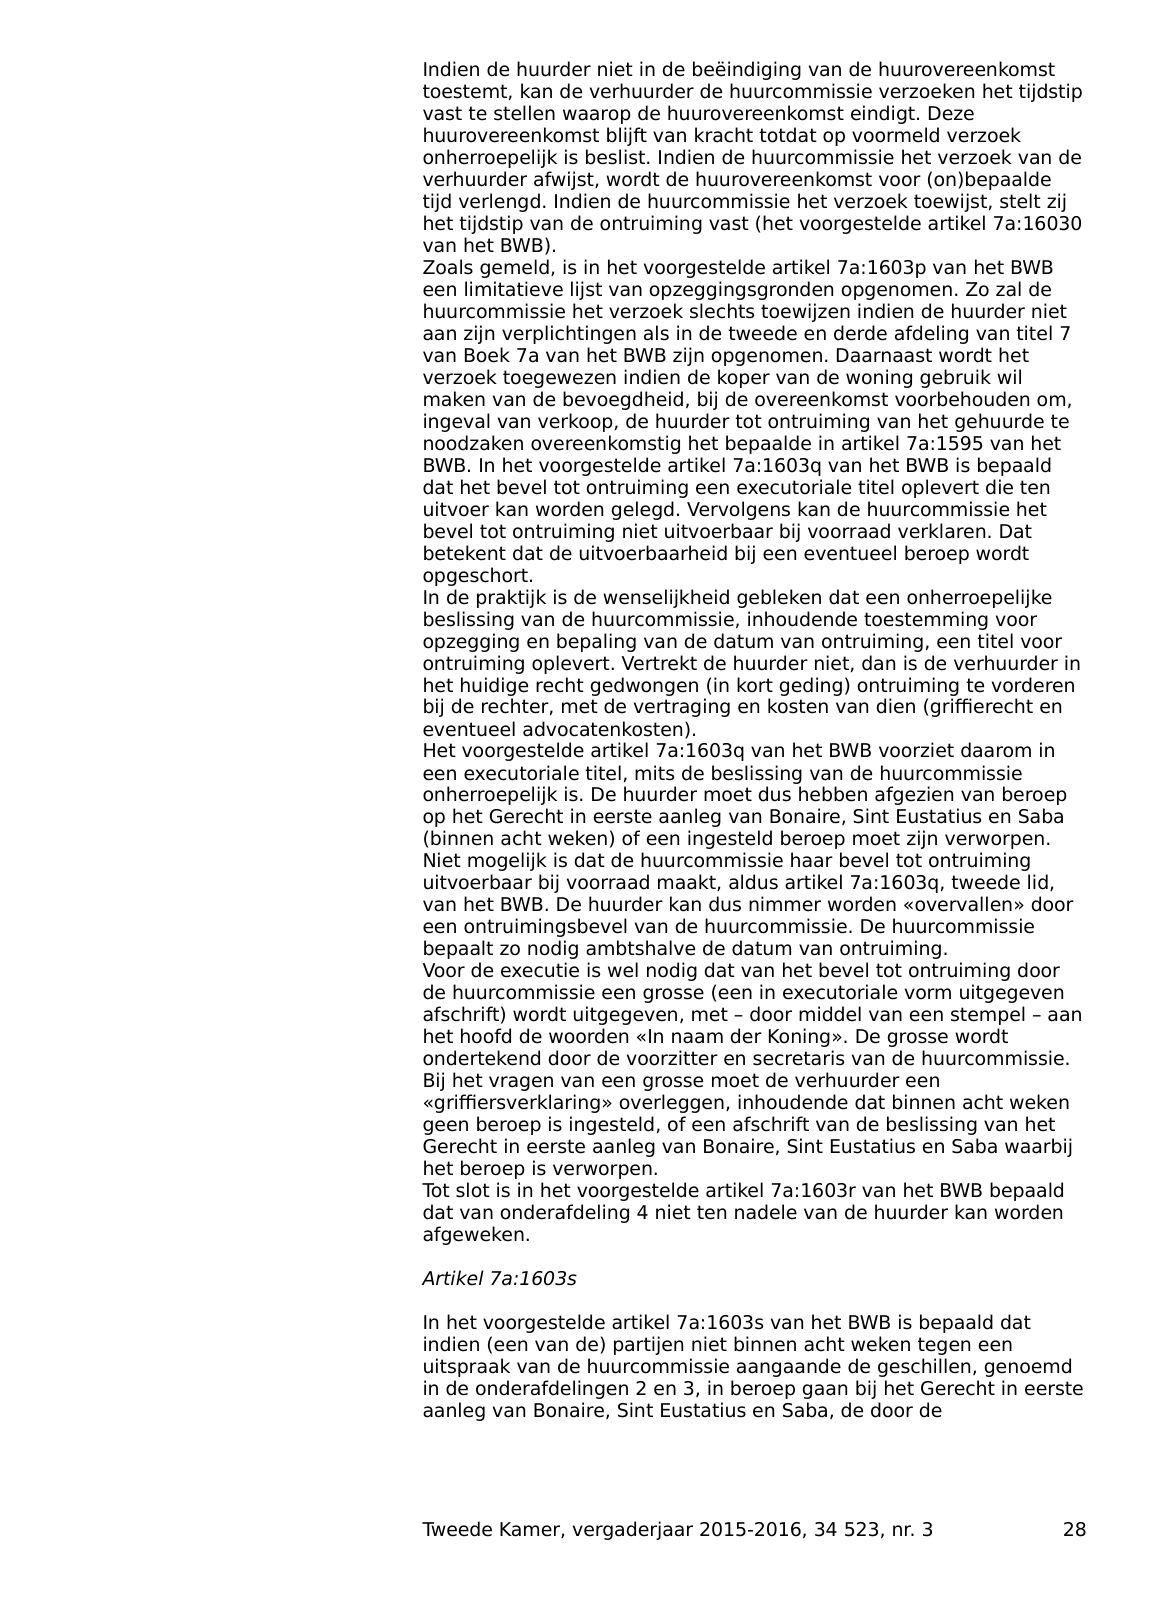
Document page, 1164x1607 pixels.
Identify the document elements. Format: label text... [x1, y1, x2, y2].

text Tot slot is in het voorgestelde artikel 7a:1603r van het BWB bepaald dat van onderafdeling 4 niet ten nadele van de huurder kan worden afgeweken. [422, 1180, 1087, 1246]
text Zoals gemeld, is in het voorgestelde artikel 7a:1603p van het BWB een limitatieve lijst van opzeggingsgronden opgenomen. Zo zal de huurcommissie het verzoek slechts toewijzen indien de huurder niet aan zijn verplichtingen als in de tweede en derde afdeling van titel 7 van Boek 7a van het BWB zijn opgenomen. Daarnaast wordt het verzoek toegewezen indien de koper van de woning gebruik wil maken van de bevoegdheid, bij de overeenkomst voorbehouden om, ingeval van verkoop, de huurder tot ontruiming van het gehuurde te noodzaken overeenkomstig het bepaalde in artikel 7a:1595 van het BWB. In het voorgestelde artikel 7a:1603q van het BWB is bepaald dat het bevel tot ontruiming een executoriale titel oplevert die ten uitvoer kan worden gelegd. Vervolgens kan de huurcommissie het bevel tot ontruiming niet uitvoerbaar bij voorraad verklaren. Dat betekent dat de uitvoerbaarheid bij een eventueel beroep wordt opgeschort. [422, 257, 1087, 587]
text Het voorgestelde artikel 7a:1603q van het BWB voorziet daarom in een executoriale titel, mits de beslissing van de huurcommissie onherroepelijk is. De huurder moet dus hebben afgezien van beroep op het Gerecht in eerste aanleg van Bonaire, Sint Eustatius en Saba (binnen acht weken) of een ingesteld beroep moet zijn verworpen. Niet mogelijk is dat de huurcommissie haar bevel tot ontruiming uitvoerbaar bij voorraad maakt, aldus artikel 7a:1603q, tweede lid, van het BWB. De huurder kan dus nimmer worden «overvallen» door een ontruimingsbevel van de huurcommissie. De huurcommissie bepaalt zo nodig ambtshalve de datum van ontruiming. [422, 740, 1087, 960]
text Voor de executie is wel nodig dat van het bevel tot ontruiming door de huurcommissie een grosse (een in executoriale vorm uitgegeven afschrift) wordt uitgegeven, met – door middel van een stempel – aan het hoofd de woorden «In naam der Koning». De grosse wordt ondertekend door de voorzitter en secretaris van de huurcommissie. Bij het vragen van een grosse moet de verhuurder een «griffiersverklaring» overleggen, inhoudende dat binnen acht weken geen beroep is ingesteld, of een afschrift van de beslissing van het Gerecht in eerste aanleg van Bonaire, Sint Eustatius en Saba waarbij het beroep is verworpen. [422, 960, 1087, 1180]
text In de praktijk is de wenselijkheid gebleken dat een onherroepelijke beslissing van de huurcommissie, inhoudende toestemming voor opzegging en bepaling van de datum van ontruiming, een titel voor ontruiming oplevert. Vertrekt de huurder niet, dan is de verhuurder in het huidige recht gedwongen (in kort geding) ontruiming te vorderen bij de rechter, met de vertraging en kosten van dien (griffierecht en eventueel advocatenkosten). [422, 587, 1087, 740]
subtitle Artikel 7a:1603s [422, 1268, 1087, 1290]
text In het voorgestelde artikel 7a:1603s van het BWB is bepaald dat indien (een van de) partijen niet binnen acht weken tegen een uitspraak van de huurcommissie aangaande de geschillen, genoemd in de onderafdelingen 2 en 3, in beroep gaan bij het Gerecht in eerste aanleg van Bonaire, Sint Eustatius en Saba, de door de [422, 1312, 1087, 1422]
text Indien de huurder niet in de beëindiging van de huurovereenkomst toestemt, kan de verhuurder de huurcommissie verzoeken het tijdstip vast te stellen waarop de huurovereenkomst eindigt. Deze huurovereenkomst blijft van kracht totdat op voormeld verzoek onherroepelijk is beslist. Indien de huurcommissie het verzoek van de verhuurder afwijst, wordt de huurovereenkomst voor (on)bepaalde tijd verlengd. Indien de huurcommissie het verzoek toewijst, stelt zij het tijdstip van de ontruiming vast (het voorgestelde artikel 7a:16030 van het BWB). [422, 59, 1087, 257]
